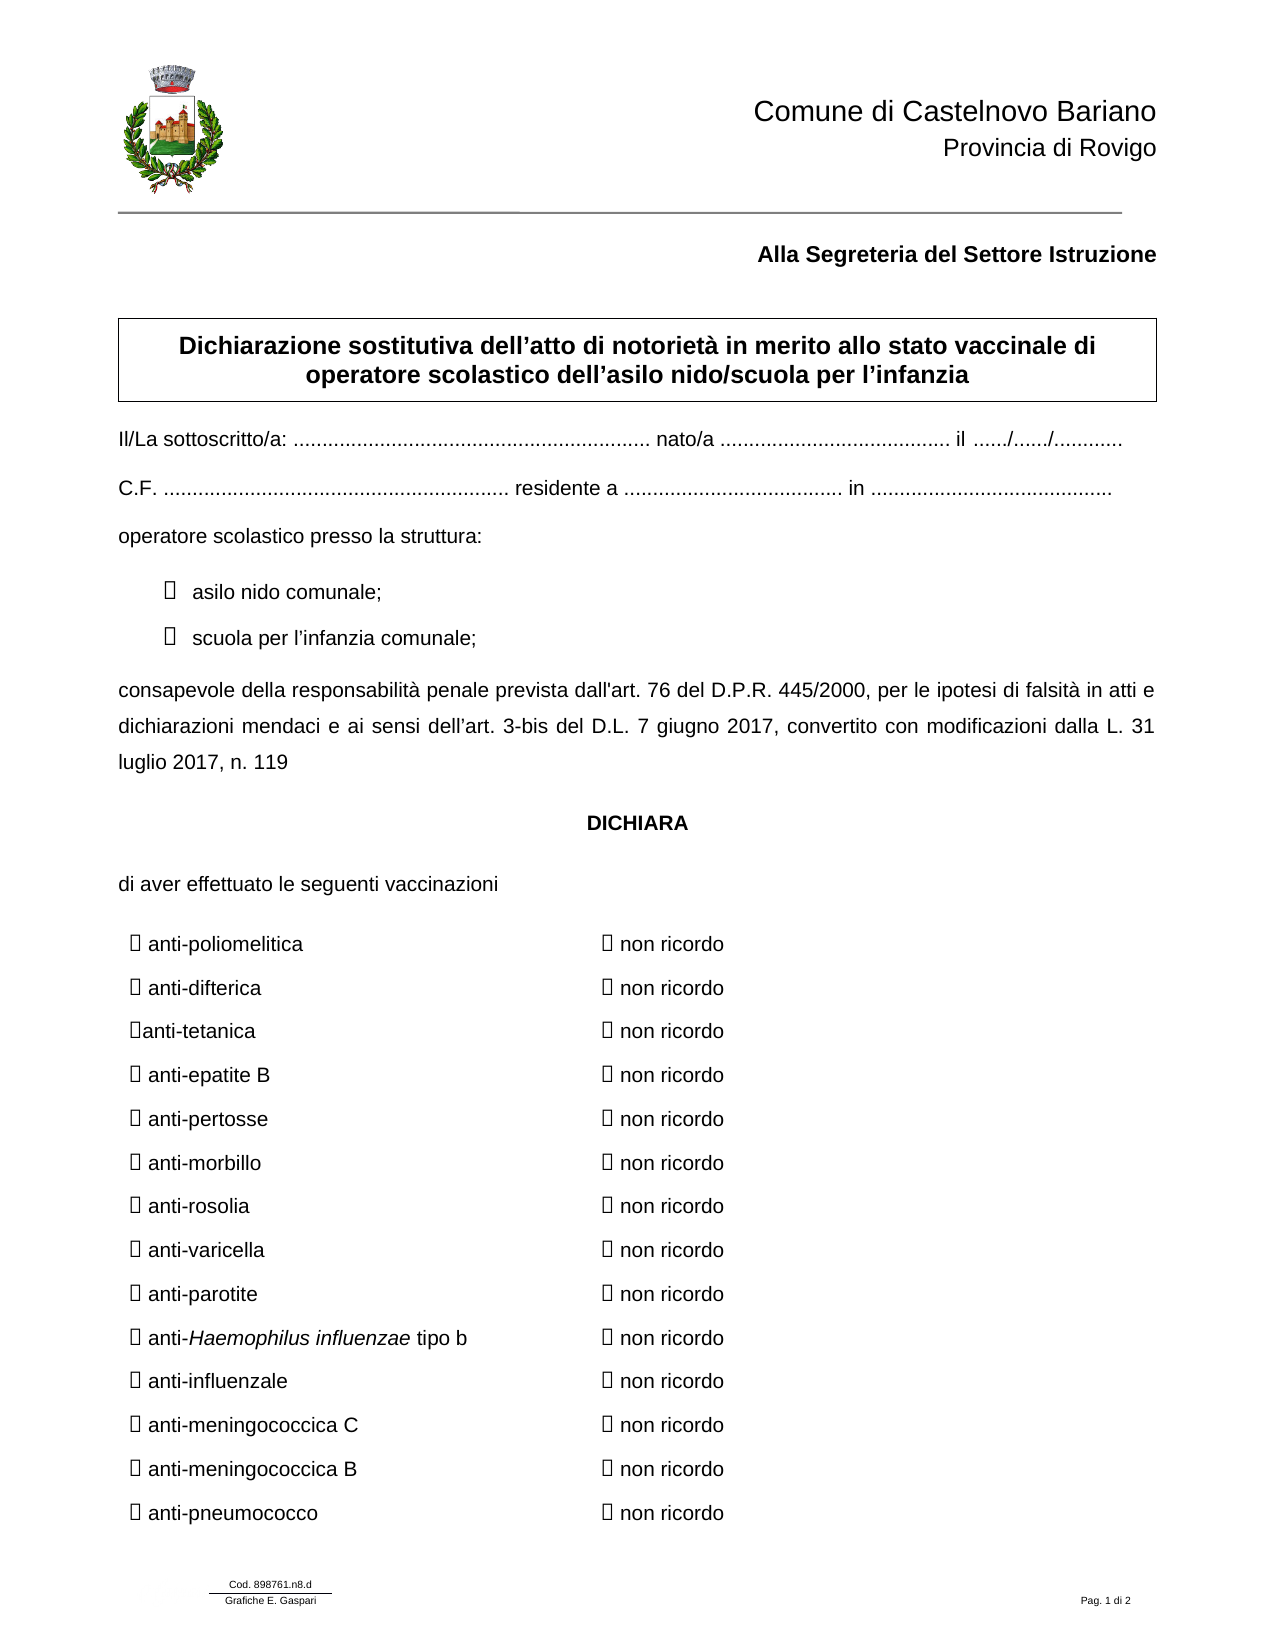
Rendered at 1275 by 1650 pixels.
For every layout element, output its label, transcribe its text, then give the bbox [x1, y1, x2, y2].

table_cell  anti-epatite B [117, 1052, 589, 1096]
text DICHIARA [118, 811, 1157, 835]
table_cell  non ricordo [589, 1008, 1156, 1052]
table_cell  non ricordo [589, 1489, 1156, 1533]
table_cell  anti-morbillo [117, 1139, 589, 1183]
table_cell  non ricordo [589, 1139, 1156, 1183]
text Il/La sottoscritto/a: .............................................................. nato/a ........................................ il ....../....../............ [118, 427, 1157, 451]
table_cell  anti-varicella [117, 1227, 589, 1271]
text consapevole della responsabilità penale prevista dall'art. 76 del D.P.R. 445/2000, per le ipotesi di falsità in atti e dichiarazioni mendaci e ai sensi dell’art. 3-bis del D.L. 7 giugno 2017, convertito con modificazioni dalla L. 31 luglio 2017, n. 119 [118, 678, 1157, 774]
table_cell  anti-pertosse [117, 1096, 589, 1139]
text  asilo nido comunale; [162, 572, 1157, 606]
text  scuola per l’infanzia comunale; [162, 619, 1157, 653]
text C.F. ............................................................ residente a ...................................... in .......................................... [118, 475, 1157, 499]
table_header Dichiarazione sostitutiva dell’atto di notorietà in merito allo stato vaccinale di operatore scolastico dell’asilo nido/scuola per l’infanzia [119, 319, 1156, 401]
table_cell  non ricordo [589, 964, 1156, 1008]
table_cell  non ricordo [589, 1183, 1156, 1227]
table_cell  anti-meningococcica B [117, 1446, 589, 1489]
table_cell  anti-rosolia [117, 1183, 589, 1227]
table_cell  non ricordo [589, 1052, 1156, 1096]
table_header  non ricordo [589, 921, 1156, 964]
table_cell  non ricordo [589, 1271, 1156, 1314]
table_cell  non ricordo [589, 1402, 1156, 1446]
table_cell  anti-difterica [117, 964, 589, 1008]
table_cell  anti-meningococcica C [117, 1402, 589, 1446]
table_header  anti-poliomelitica [117, 921, 589, 964]
table_cell  non ricordo [589, 1358, 1156, 1402]
table_cell  anti-Haemophilus influenzae tipo b [117, 1314, 589, 1358]
picture [122, 64, 224, 195]
table_cell  anti-pneumococco [117, 1489, 589, 1533]
text Comune di Castelnovo Bariano [224, 94, 1157, 128]
text Alla Segreteria del Settore Istruzione [118, 241, 1157, 267]
table_cell anti-tetanica [117, 1008, 589, 1052]
text Provincia di Rovigo [224, 133, 1157, 162]
text di aver effettuato le seguenti vaccinazioni [118, 872, 1157, 896]
table_cell  non ricordo [589, 1314, 1156, 1358]
table_cell  non ricordo [589, 1227, 1156, 1271]
text operatore scolastico presso la struttura: [118, 524, 1157, 548]
table_cell  non ricordo [589, 1096, 1156, 1139]
table_cell  anti-parotite [117, 1271, 589, 1314]
table_cell  anti-influenzale [117, 1358, 589, 1402]
table_cell  non ricordo [589, 1446, 1156, 1489]
